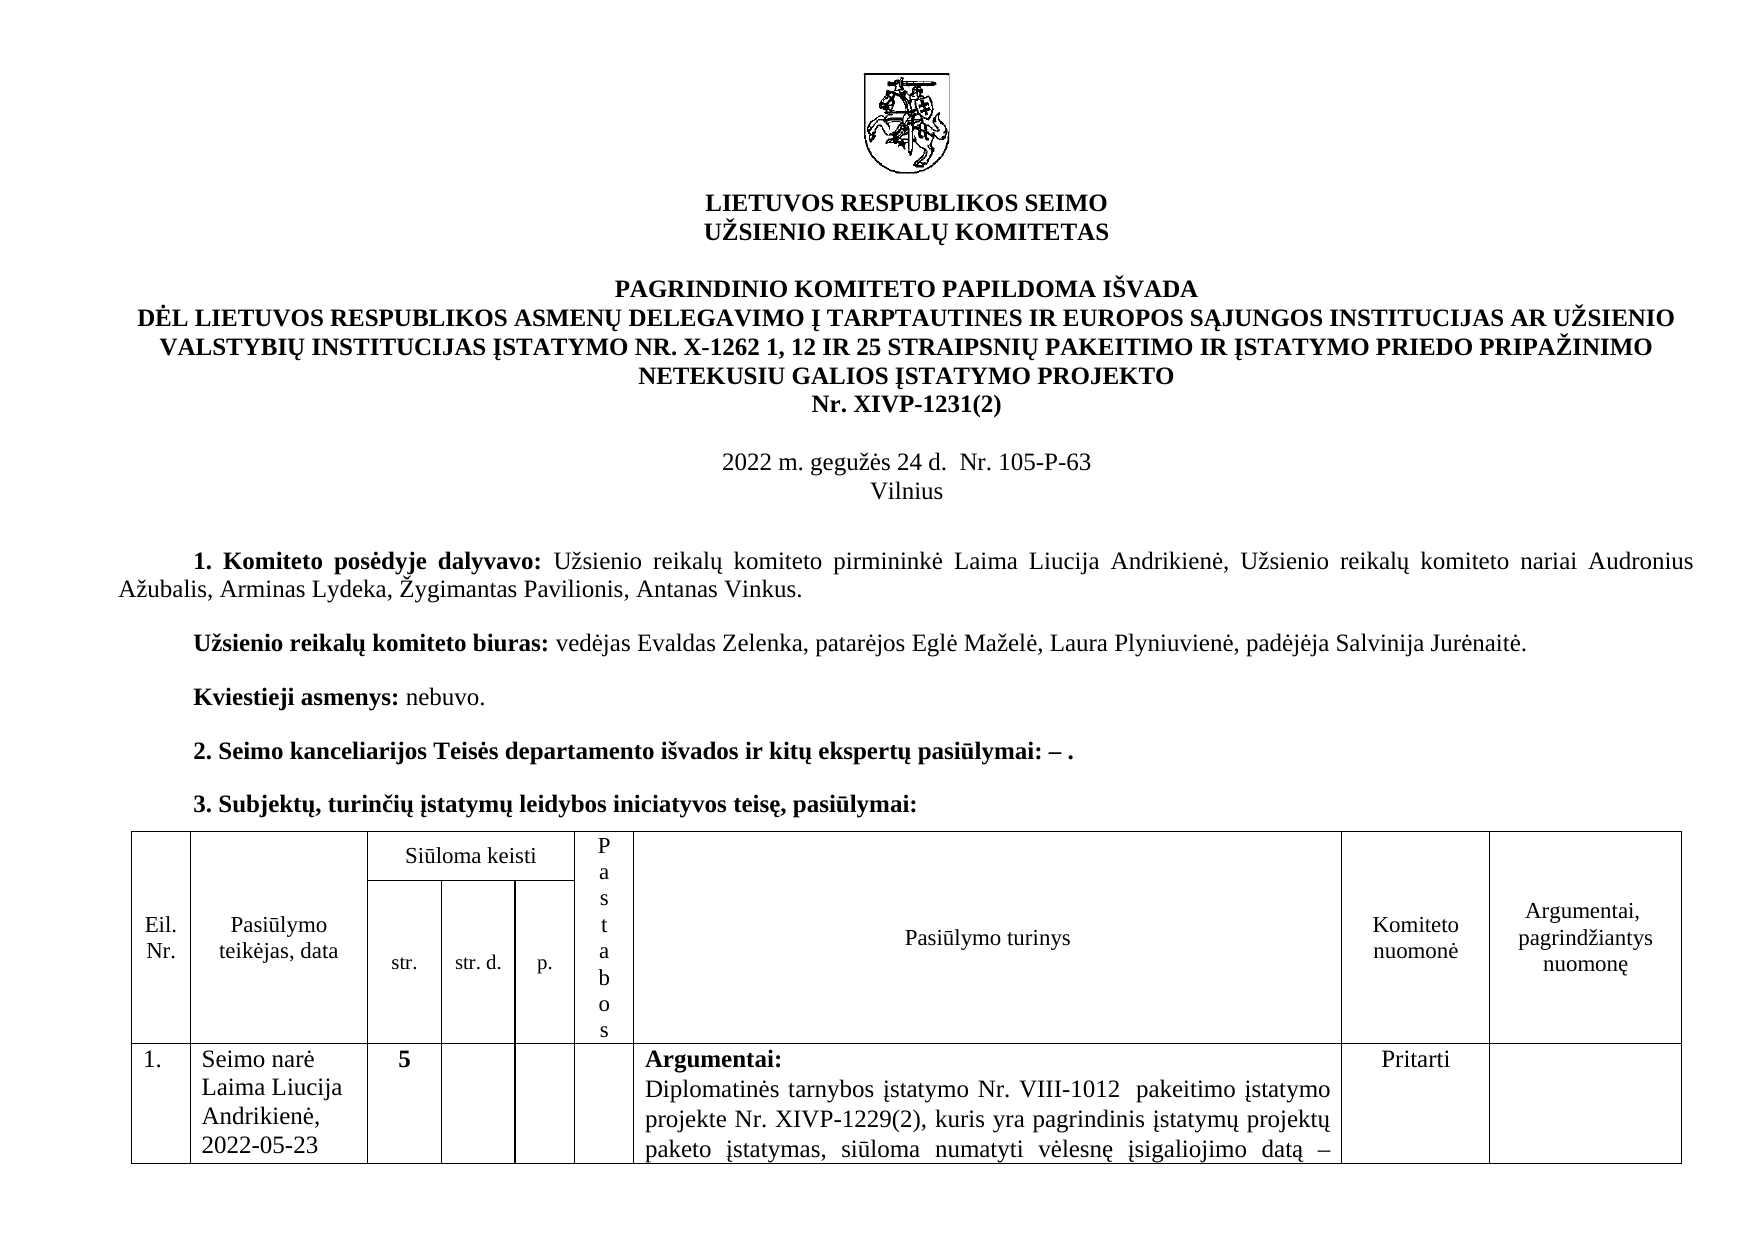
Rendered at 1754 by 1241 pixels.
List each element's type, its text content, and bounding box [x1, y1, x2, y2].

table_cell 5 [368, 1044, 441, 1163]
table_header Eil. Nr. [132, 832, 190, 1043]
text Užsienio reikalų komitetas [118, 217, 1695, 246]
text Nr. XIVP-1231(2) [118, 389, 1695, 418]
text 2022 m. gegužės 24 d. Nr. 105-P-63 [118, 447, 1695, 476]
table_cell p. [516, 881, 574, 1043]
text Vilnius [118, 476, 1695, 504]
table_header Argumentai, pagrindžiantys nuomonę [1490, 832, 1681, 1043]
table_cell str. d. [442, 881, 514, 1043]
table_cell [516, 1044, 574, 1163]
table_cell Argumentai: Diplomatinės tarnybos įstatymo Nr. VIII-1012 pakeitimo įstatymo projekte Nr. XIVP-1229(2), kuris yra pagrindinis įstatymų projektų paketo įstatymas, siūloma numatyti vėlesnę įsigaliojimo datą – [634, 1044, 1341, 1163]
text 3. Subjektų, turinčių įstatymų leidybos iniciatyvos teisę, pasiūlymai: [118, 789, 1695, 818]
text 2. Seimo kanceliarijos Teisės departamento išvados ir kitų ekspertų pasiūlymai: – . [118, 736, 1695, 764]
table_header Pasiūlymo teikėjas, data [191, 832, 367, 1043]
table_cell [1490, 1044, 1681, 1163]
table_cell [442, 1044, 514, 1163]
table_header Siūloma keisti [368, 832, 574, 880]
text DĖL LIETUVOS RESPUBLIKOS ASMENŲ DELEGAVIMO Į TARPTAUTINES IR EUROPOS SĄJUNGOS INSTITUCIJAS AR UŽSIENIO VALSTYBIŲ INSTITUCIJAS ĮSTATYMO NR. X-1262 1, 12 IR 25 STRAIPSNIŲ PAKEITIMO IR ĮSTATYMO PRIEDO PRIPAŽINIMO NETEKUSIU GALIOS ĮSTATYMO PROJEKTO [118, 303, 1695, 389]
text Kviestieji asmenys: nebuvo. [118, 682, 1695, 711]
table_header Pasiūlymo turinys [634, 832, 1341, 1043]
text LIETUVOS RESPUBLIKOS SEIMO [118, 188, 1695, 217]
table_cell [575, 1044, 633, 1163]
table_header Pastabos [575, 832, 633, 1043]
subtitle PAGRINDINIO KOMITETO PAPILDOMA IŠVADA [118, 274, 1695, 303]
table_header Komiteto nuomonė [1342, 832, 1489, 1043]
table_cell Seimo narė Laima Liucija Andrikienė, 2022-05-23 [191, 1044, 367, 1163]
table_cell str. [368, 881, 441, 1043]
table_cell [132, 1044, 190, 1163]
table_cell Pritarti [1342, 1044, 1489, 1163]
text Užsienio reikalų komiteto biuras: vedėjas Evaldas Zelenka, patarėjos Eglė Maželė, Laura Plyniuvienė, padėjėja Salvinija Jurėnaitė. [118, 628, 1695, 657]
text 1. Komiteto posėdyje dalyvavo: Užsienio reikalų komiteto pirmininkė Laima Liucija Andrikienė, Užsienio reikalų komiteto nariai Audronius Ažubalis, Arminas Lydeka, Žygimantas Pavilionis, Antanas Vinkus. [118, 546, 1695, 603]
